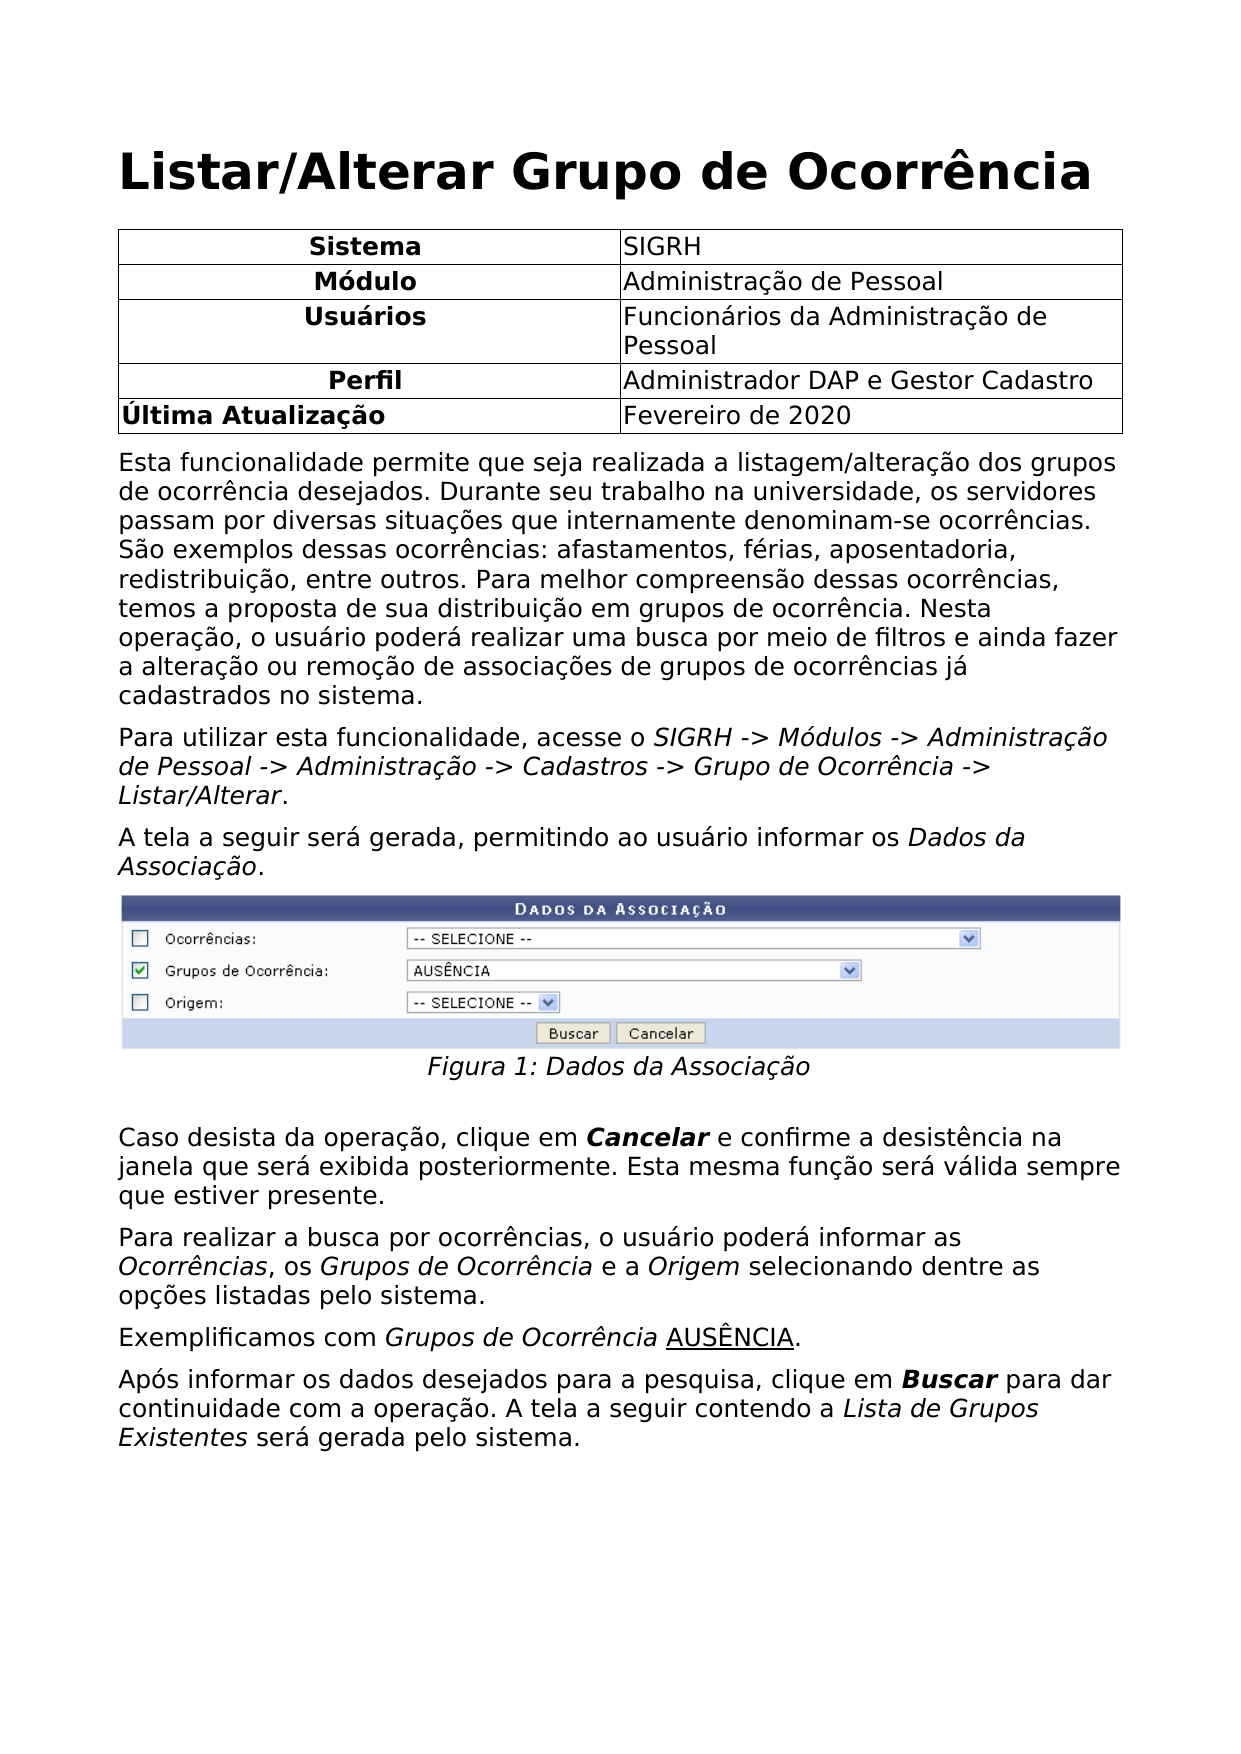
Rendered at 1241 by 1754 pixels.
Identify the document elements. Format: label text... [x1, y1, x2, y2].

table_cell Perfil [119, 364, 620, 398]
table_cell Módulo [119, 265, 620, 299]
table_cell Administrador DAP e Gestor Cadastro [621, 364, 1122, 398]
picture [118, 894, 1123, 1053]
table_cell Última Atualização [119, 399, 620, 433]
table_cell Funcionários da Administração de Pessoal [621, 300, 1122, 363]
subtitle Listar/Alterar Grupo de Ocorrência [118, 143, 1122, 201]
text Figura 1: Dados da Associação [118, 1053, 1122, 1081]
text Após informar os dados desejados para a pesquisa, clique em Buscar para dar continuidade com a operação. A tela a seguir contendo a Lista de Grupos Existentes será gerada pelo sistema. [118, 1365, 1122, 1452]
table_cell Fevereiro de 2020 [621, 399, 1122, 433]
text Caso desista da operação, clique em Cancelar e confirme a desistência na janela que será exibida posteriormente. Esta mesma função será válida sempre que estiver presente. [118, 1123, 1122, 1211]
text Para utilizar esta funcionalidade, acesse o SIGRH -> Módulos -> Administração de Pessoal -> Administração -> Cadastros -> Grupo de Ocorrência -> Listar/Alterar. [118, 723, 1122, 811]
table_cell Administração de Pessoal [621, 265, 1122, 299]
text A tela a seguir será gerada, permitindo ao usuário informar os Dados da Associação. [118, 823, 1122, 882]
table_header SIGRH [621, 230, 1122, 264]
table_header Sistema [119, 230, 620, 264]
text Esta funcionalidade permite que seja realizada a listagem/alteração dos grupos de ocorrência desejados. Durante seu trabalho na universidade, os servidores passam por diversas situações que internamente denominam-se ocorrências. São exemplos dessas ocorrências: afastamentos, férias, aposentadoria, redistribuição, entre outros. Para melhor compreensão dessas ocorrências, temos a proposta de sua distribuição em grupos de ocorrência. Nesta operação, o usuário poderá realizar uma busca por meio de filtros e ainda fazer a alteração ou remoção de associações de grupos de ocorrências já cadastrados no sistema. [118, 448, 1122, 711]
table_cell Usuários [119, 300, 620, 363]
text Para realizar a busca por ocorrências, o usuário poderá informar as Ocorrências, os Grupos de Ocorrência e a Origem selecionando dentre as opções listadas pelo sistema. [118, 1223, 1122, 1311]
text Exemplificamos com Grupos de Ocorrência AUSÊNCIA. [118, 1323, 1122, 1352]
